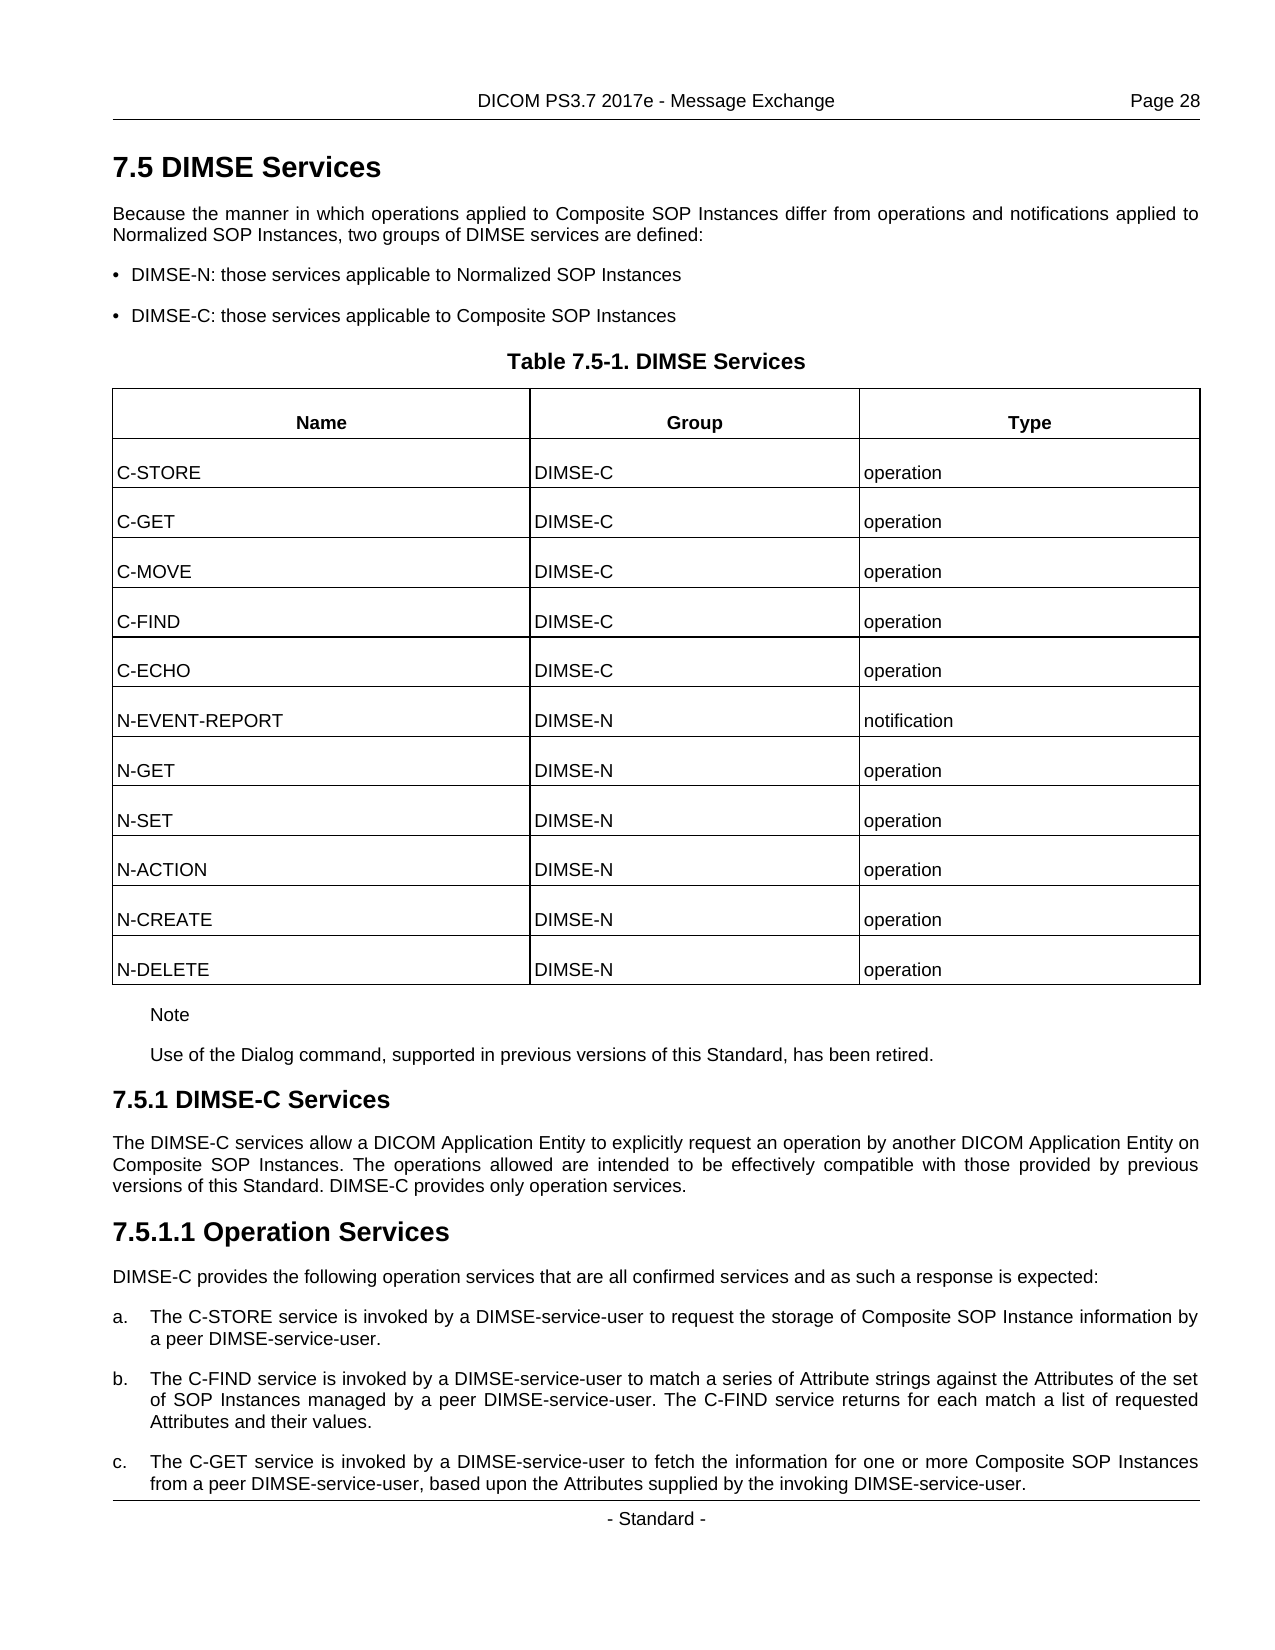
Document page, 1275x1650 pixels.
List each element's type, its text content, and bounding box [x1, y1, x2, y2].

list DIMSE-C: those services applicable to Composite SOP Instances [112, 304, 1200, 326]
table_cell operation [860, 737, 1199, 785]
text Note [150, 1004, 1162, 1026]
text 7.5.1.1 Operation Services [112, 1216, 1200, 1247]
table_cell DIMSE-C [531, 538, 859, 587]
table_cell DIMSE-C [531, 638, 859, 686]
text 7.5.1 DIMSE-C Services [112, 1084, 1200, 1113]
table_cell operation [860, 936, 1199, 984]
text Because the manner in which operations applied to Composite SOP Instances differ from operations and notifications applied to Normalized SOP Instances, two groups of DIMSE services are defined: [112, 202, 1200, 245]
table_cell DIMSE-C [531, 488, 859, 537]
table_cell operation [860, 538, 1199, 587]
text 7.5 DIMSE Services [112, 150, 1200, 183]
list The C-GET service is invoked by a DIMSE-service-user to fetch the information for one or more Composite SOP Instances from a peer DIMSE-service-user, based upon the Attributes supplied by the invoking DIMSE-service-user. [112, 1451, 1200, 1494]
table_cell DIMSE-N [531, 687, 859, 736]
table_header Name [113, 389, 529, 438]
table_cell DIMSE-N [531, 786, 859, 835]
table_cell DIMSE-N [531, 737, 859, 785]
table_cell DIMSE-N [531, 836, 859, 885]
table_header Group [531, 389, 859, 438]
text Table 7.5-1. DIMSE Services [112, 348, 1200, 374]
table_cell N-EVENT-REPORT [113, 687, 529, 736]
table_cell operation [860, 638, 1199, 686]
table_cell N-SET [113, 786, 529, 835]
table_cell DIMSE-N [531, 936, 859, 984]
list The C-STORE service is invoked by a DIMSE-service-user to request the storage of Composite SOP Instance information by a peer DIMSE-service-user. [112, 1306, 1200, 1349]
table_cell N-CREATE [113, 886, 529, 934]
table_cell DIMSE-C [531, 439, 859, 487]
text The DIMSE-C services allow a DICOM Application Entity to explicitly request an operation by another DICOM Application Entity on Composite SOP Instances. The operations allowed are intended to be effectively compatible with those provided by previous versions of this Standard. DIMSE-C provides only operation services. [112, 1132, 1200, 1197]
table_cell operation [860, 488, 1199, 537]
table_cell notification [860, 687, 1199, 736]
table_cell N-ACTION [113, 836, 529, 885]
table_header Type [860, 389, 1199, 438]
text DIMSE-C provides the following operation services that are all confirmed services and as such a response is expected: [112, 1266, 1200, 1287]
table_cell N-DELETE [113, 936, 529, 984]
list DIMSE-N: those services applicable to Normalized SOP Instances [112, 264, 1200, 286]
table_cell operation [860, 836, 1199, 885]
table_cell operation [860, 588, 1199, 636]
table_cell C-ECHO [113, 638, 529, 686]
table_cell C-MOVE [113, 538, 529, 587]
table_cell operation [860, 786, 1199, 835]
table_cell DIMSE-C [531, 588, 859, 636]
table_cell C-FIND [113, 588, 529, 636]
table_cell N-GET [113, 737, 529, 785]
table_cell C-GET [113, 488, 529, 537]
table_cell operation [860, 886, 1199, 934]
list The C-FIND service is invoked by a DIMSE-service-user to match a series of Attribute strings against the Attributes of the set of SOP Instances managed by a peer DIMSE-service-user. The C-FIND service returns for each match a list of requested Attributes and their values. [112, 1368, 1200, 1432]
table_cell DIMSE-N [531, 886, 859, 934]
text Use of the Dialog command, supported in previous versions of this Standard, has been retired. [150, 1044, 1162, 1066]
table_cell operation [860, 439, 1199, 487]
table_cell C-STORE [113, 439, 529, 487]
